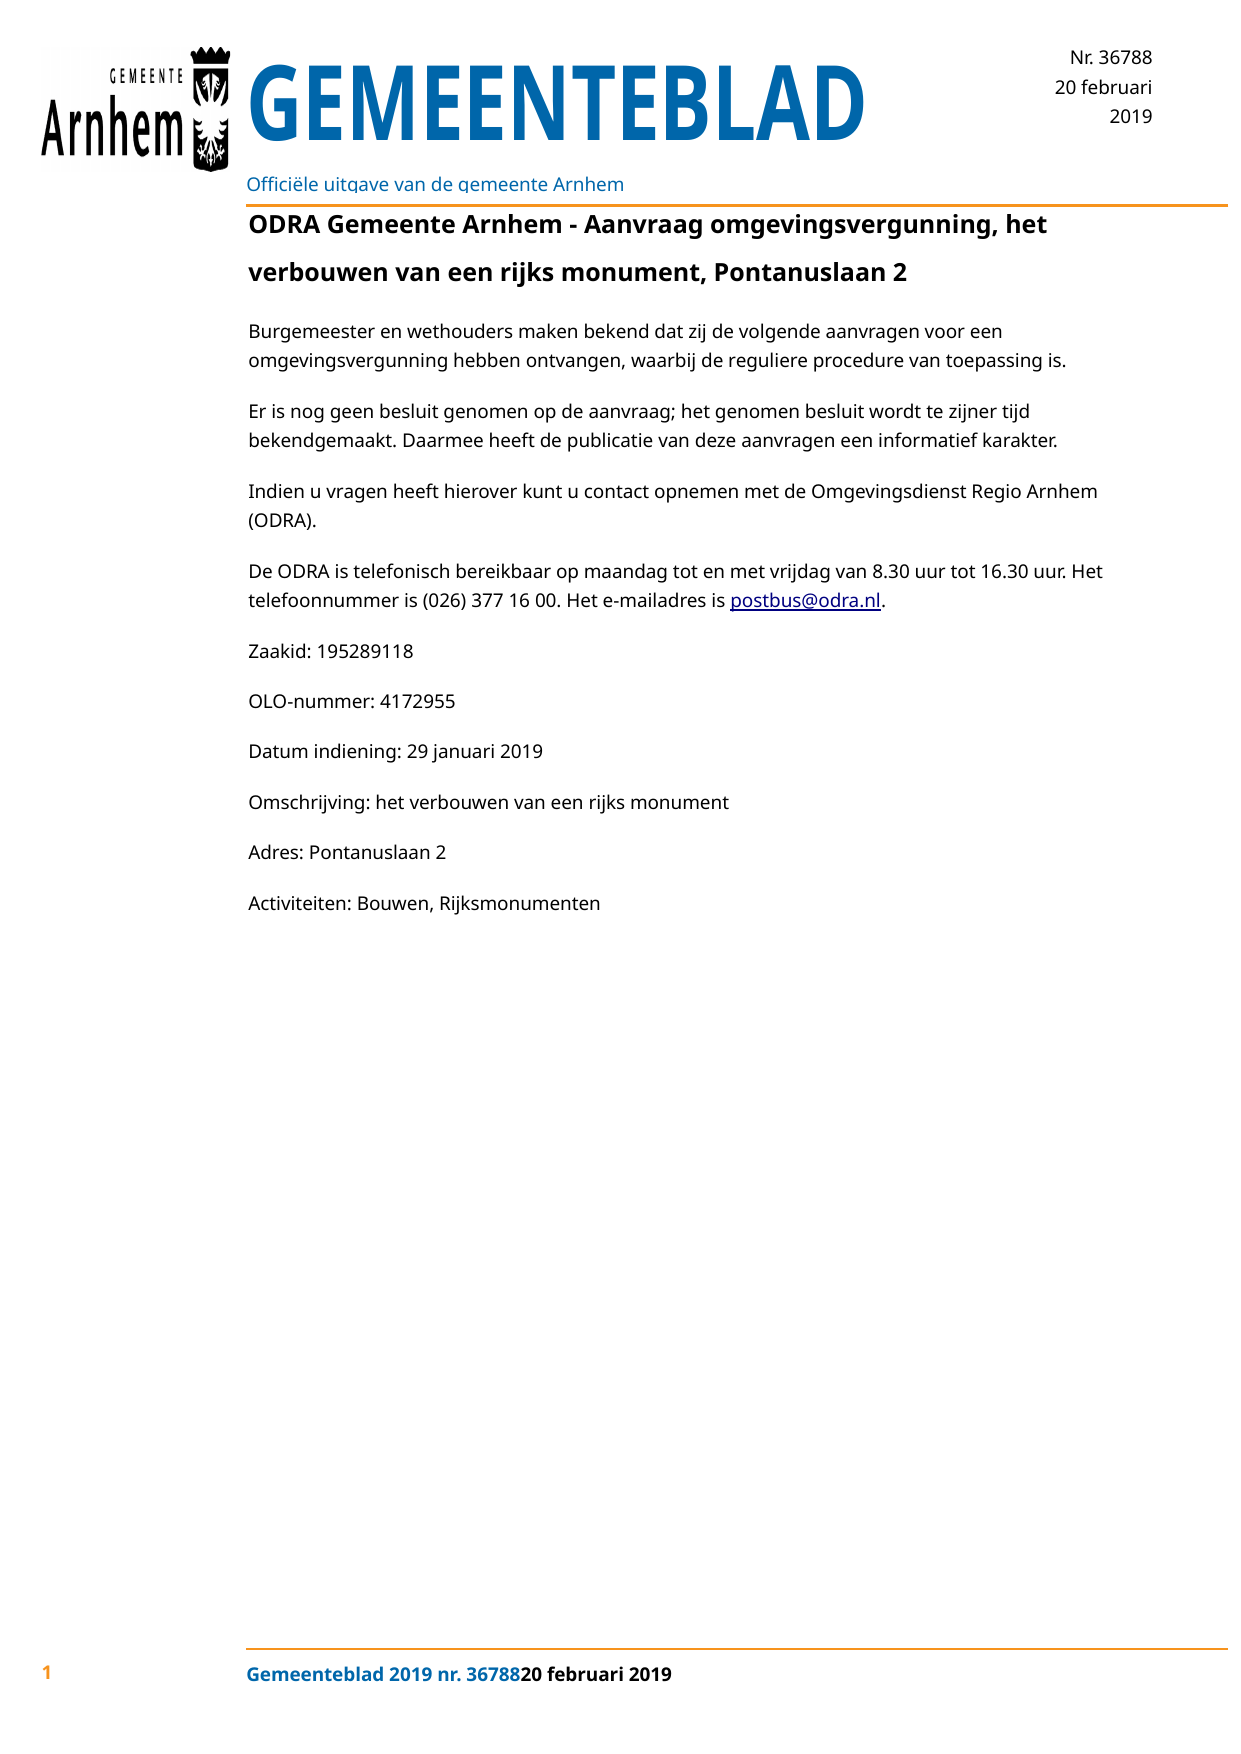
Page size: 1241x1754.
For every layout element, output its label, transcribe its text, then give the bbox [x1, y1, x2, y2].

text Burgemeester en wethouders maken bekend dat zij de volgende aanvragen voor een omgevingsvergunning hebben ontvangen, waarbij de reguliere procedure van toepassing is. [248, 318, 1152, 373]
text De ODRA is telefonisch bereikbaar op maandag tot en met vrijdag van 8.30 uur tot 16.30 uur. Het telefoonnummer is (026) 377 16 00. Het e-mailadres is postbus@odra.nl. [248, 558, 1152, 613]
text Activiteiten: Bouwen, Rijksmonumenten [248, 890, 1152, 916]
text ODRA Gemeente Arnhem - Aanvraag omgevingsvergunning, het verbouwen van een rijks monument, Pontanuslaan 2 [248, 207, 1152, 288]
text Datum indiening: 29 januari 2019 [248, 739, 1152, 764]
text Indien u vragen heeft hierover kunt u contact opnemen met de Omgevingsdienst Regio Arnhem (ODRA). [248, 478, 1152, 533]
text Zaakid: 195289118 [248, 638, 1152, 664]
text Omschrijving: het verbouwen van een rijks monument [248, 789, 1152, 815]
text Er is nog geen besluit genomen op de aanvraag; het genomen besluit wordt te zijner tijd bekendgemaakt. Daarmee heeft de publicatie van deze aanvragen een informatief karakter. [248, 398, 1152, 453]
text Adres: Pontanuslaan 2 [248, 839, 1152, 865]
text OLO-nummer: 4172955 [248, 688, 1152, 714]
picture [41, 47, 231, 172]
